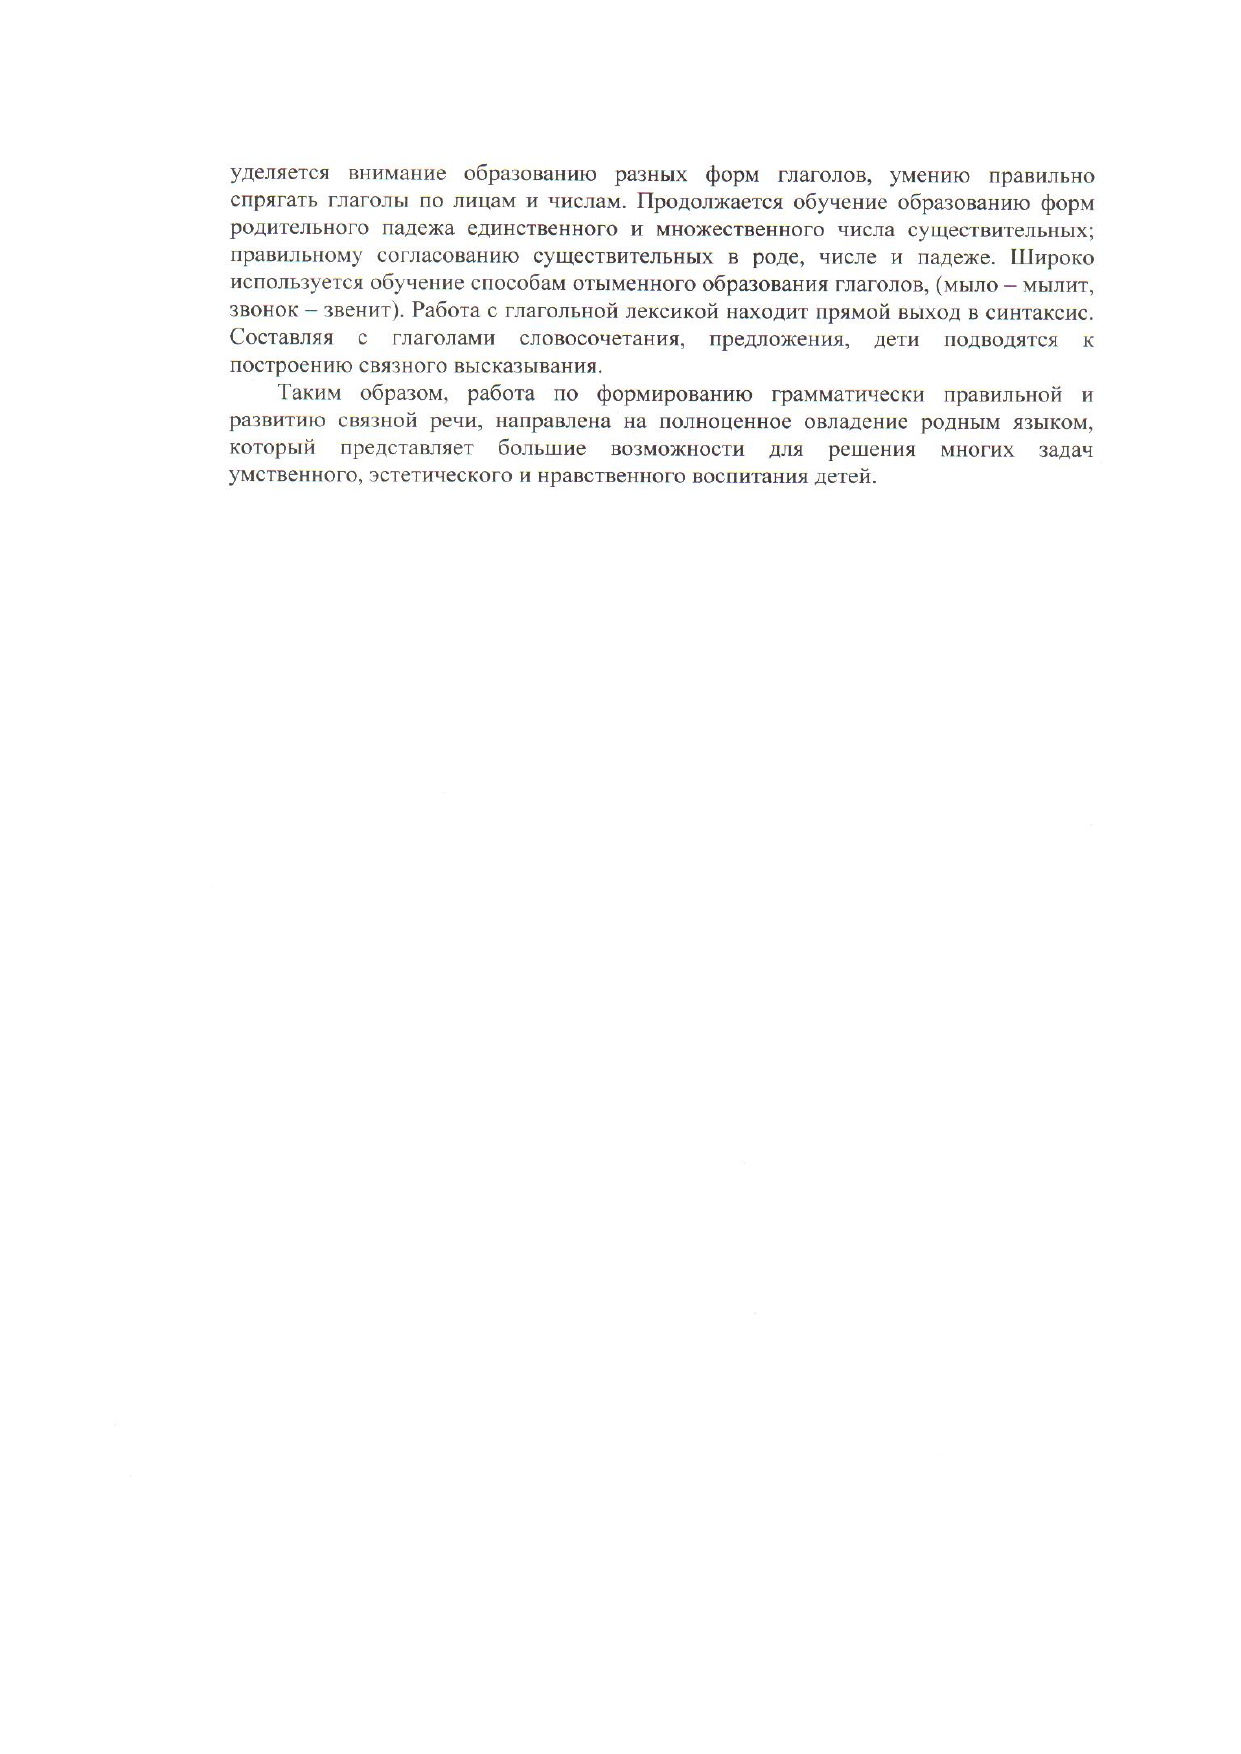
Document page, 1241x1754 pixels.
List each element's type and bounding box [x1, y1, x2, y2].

picture [101, 118, 1139, 1525]
